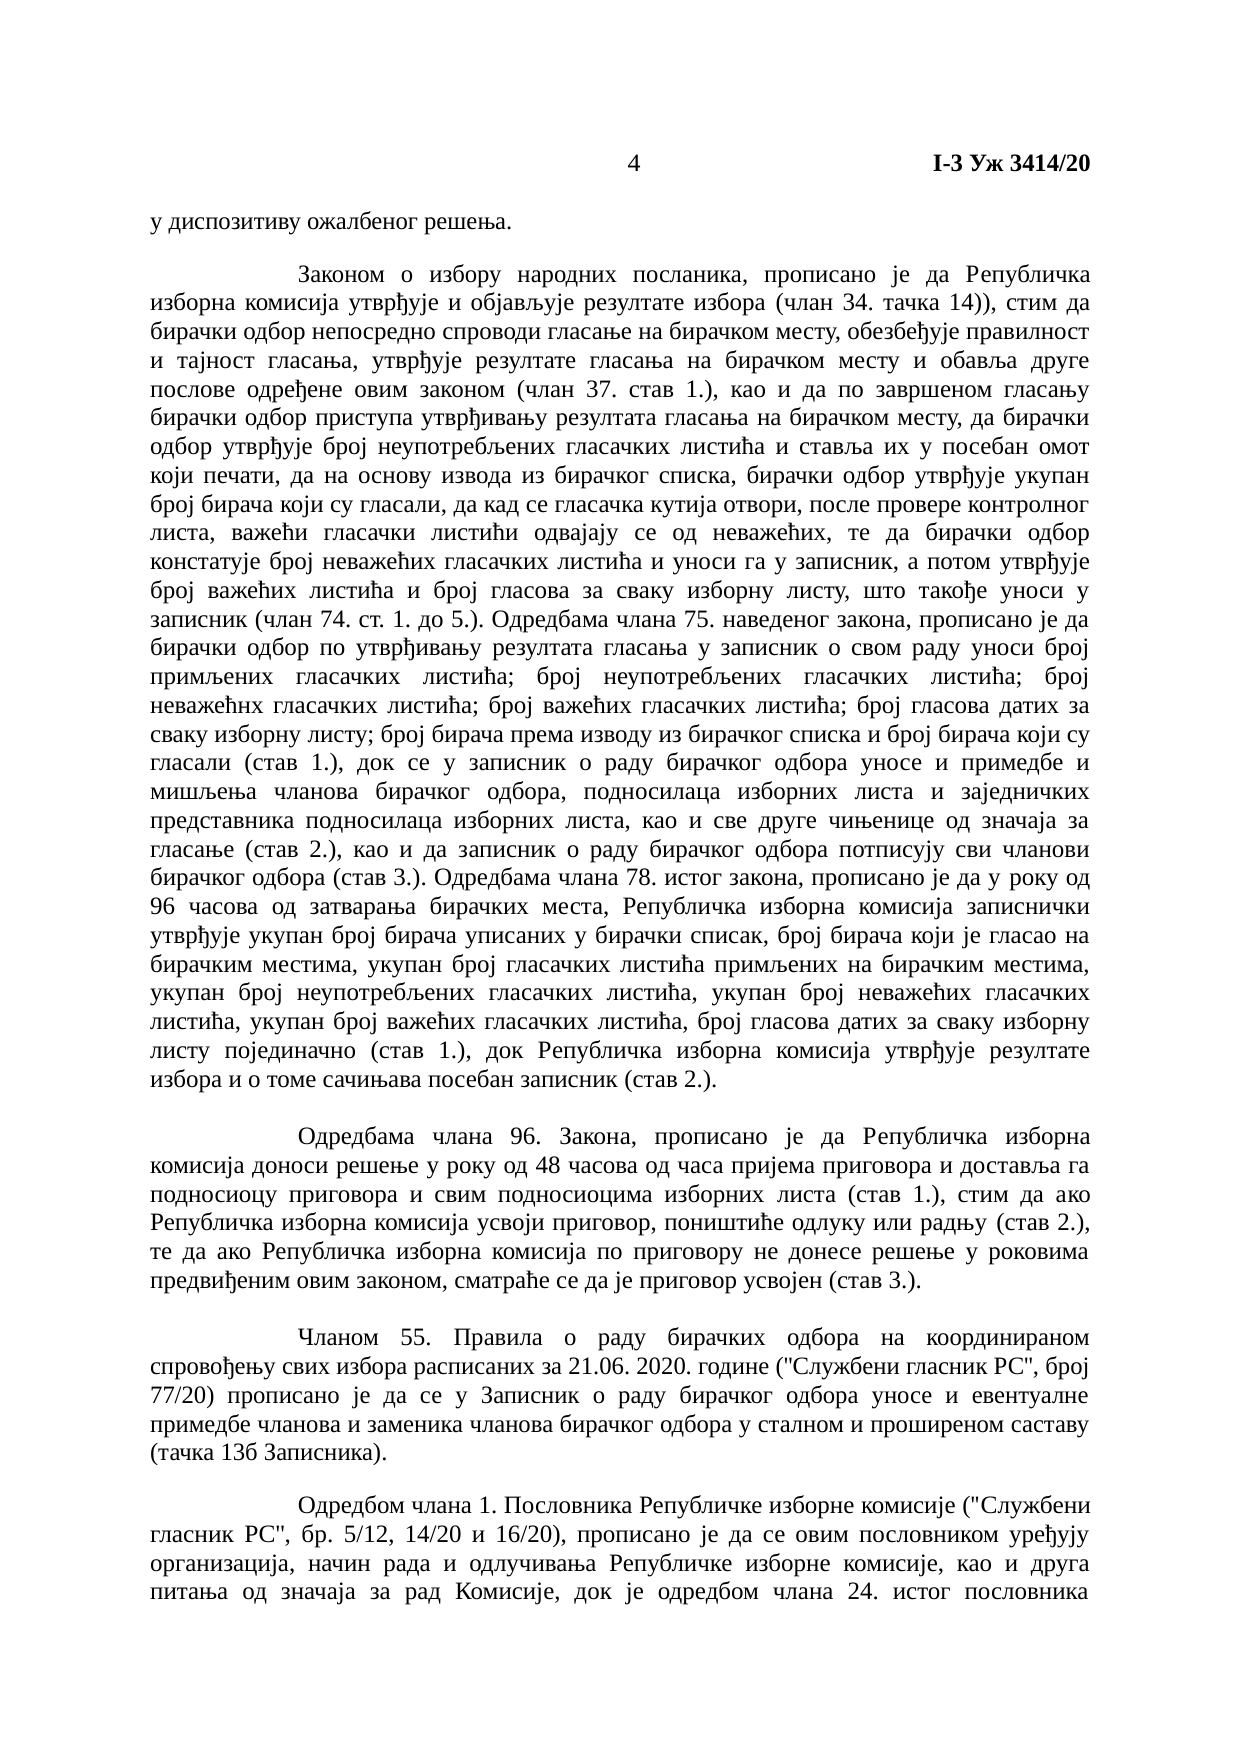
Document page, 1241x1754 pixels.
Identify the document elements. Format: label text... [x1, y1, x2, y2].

text Одредбом члана 1. Пословника Републичке изборне комисије (''Службени гласник РС'', бр. 5/12, 14/20 и 16/20), прописано је да се овим пословником уређују организација, начин рада и одлучивања Републичке изборне комисије, као и друга питања од значаја за рад Комисије, док је одредбом члана 24. истог пословника [150, 1490, 1091, 1605]
text Законом о избору народних посланика, прописано је да Републичка изборна комисија утврђује и објављује резултате избора (члан 34. тачка 14)), стим да бирачки одбор непосредно спроводи гласање на бирачком месту, обезбеђује правилност и тајност гласања, утврђује резултате гласања на бирачком месту и обавља друге послове одређене овим законом (члан 37. став 1.), као и да по завршеном гласању бирачки одбор приступа утврђивању резултата гласања на бирачком месту, да бирачки одбор утврђује број неупотребљених гласачких листића и ставља их у посебан омот који печати, да на основу извода из бирачког списка, бирачки одбор утврђује укупан број бирача који су гласали, да кад се гласачка кутија отвори, после провере контролног листа, важећи гласачки листићи одвајају се од неважећих, те да бирачки одбор констатује број неважећих гласачких листића и уноси га у записник, а потом утврђује број важећих листића и број гласова за сваку изборну листу, што такође уноси у записник (члан 74. ст. 1. до 5.). Одредбама члана 75. наведеног закона, прописано је да бирачки одбор по утврђивању резултата гласања у записник о свом раду уноси број примљених гласачких листића; број неупотребљених гласачких листића; број неважећнх гласачких листића; број важећих гласачких листића; број гласова датих за сваку изборну листу; број бирача према изводу из бирачког списка и број бирача који су гласали (став 1.), док се у записник о раду бирачког одбора уносе и примедбе и мишљења чланова бирачког одбора, подносилаца изборних листа и заједничких представника подносилаца изборних листа, као и све друге чињенице од значаја за гласање (став 2.), као и да записник о раду бирачког одбора потписују сви чланови бирачког одбора (став 3.). Одредбама члана 78. истог закона, прописано је да у року од 96 часова од затварања бирачких места, Републичка изборна комисија записнички утврђује укупан број бирача уписаних у бирачки списак, број бирача који је гласао на бирачким местима, укупан број гласачких листића примљених на бирачким местима, укупан број неупотребљених гласачких листића, укупан број неважећих гласачких листића, укупан број важећих гласачких листића, број гласова датих за сваку изборну листу појединачно (став 1.), док Републичка изборна комисија утврђује резултате избора и о томе сачињава посебан записник (став 2.). [150, 259, 1091, 1092]
text Одредбама члана 96. Закона, прописано је да Републичка изборна комисија доноси решење у року од 48 часова од часа пријема приговора и доставља га подносиоцу приговора и свим подносиоцима изборних листа (став 1.), стим да ако Републичка изборна комисија усвоји приговор, поништиће одлуку или радњу (став 2.), те да ако Републичка изборна комисија по приговору не донесе решење у роковима предвиђеним овим законом, сматраће се да је приговор усвојен (став 3.). [150, 1121, 1091, 1294]
text у диспозитиву ожалбеног решења. [150, 206, 1091, 234]
text Чланом 55. Правила о раду бирачких одбора на координираном спровођењу свих избора расписаних за 21.06. 2020. године (''Службени гласник РС'', број 77/20) прописано је да се у Записник о раду бирачког одбора уносе и евентуалне примедбе чланова и заменика чланова бирачког одбора у сталном и проширеном саставу (тачка 13б Записника). [150, 1322, 1091, 1466]
